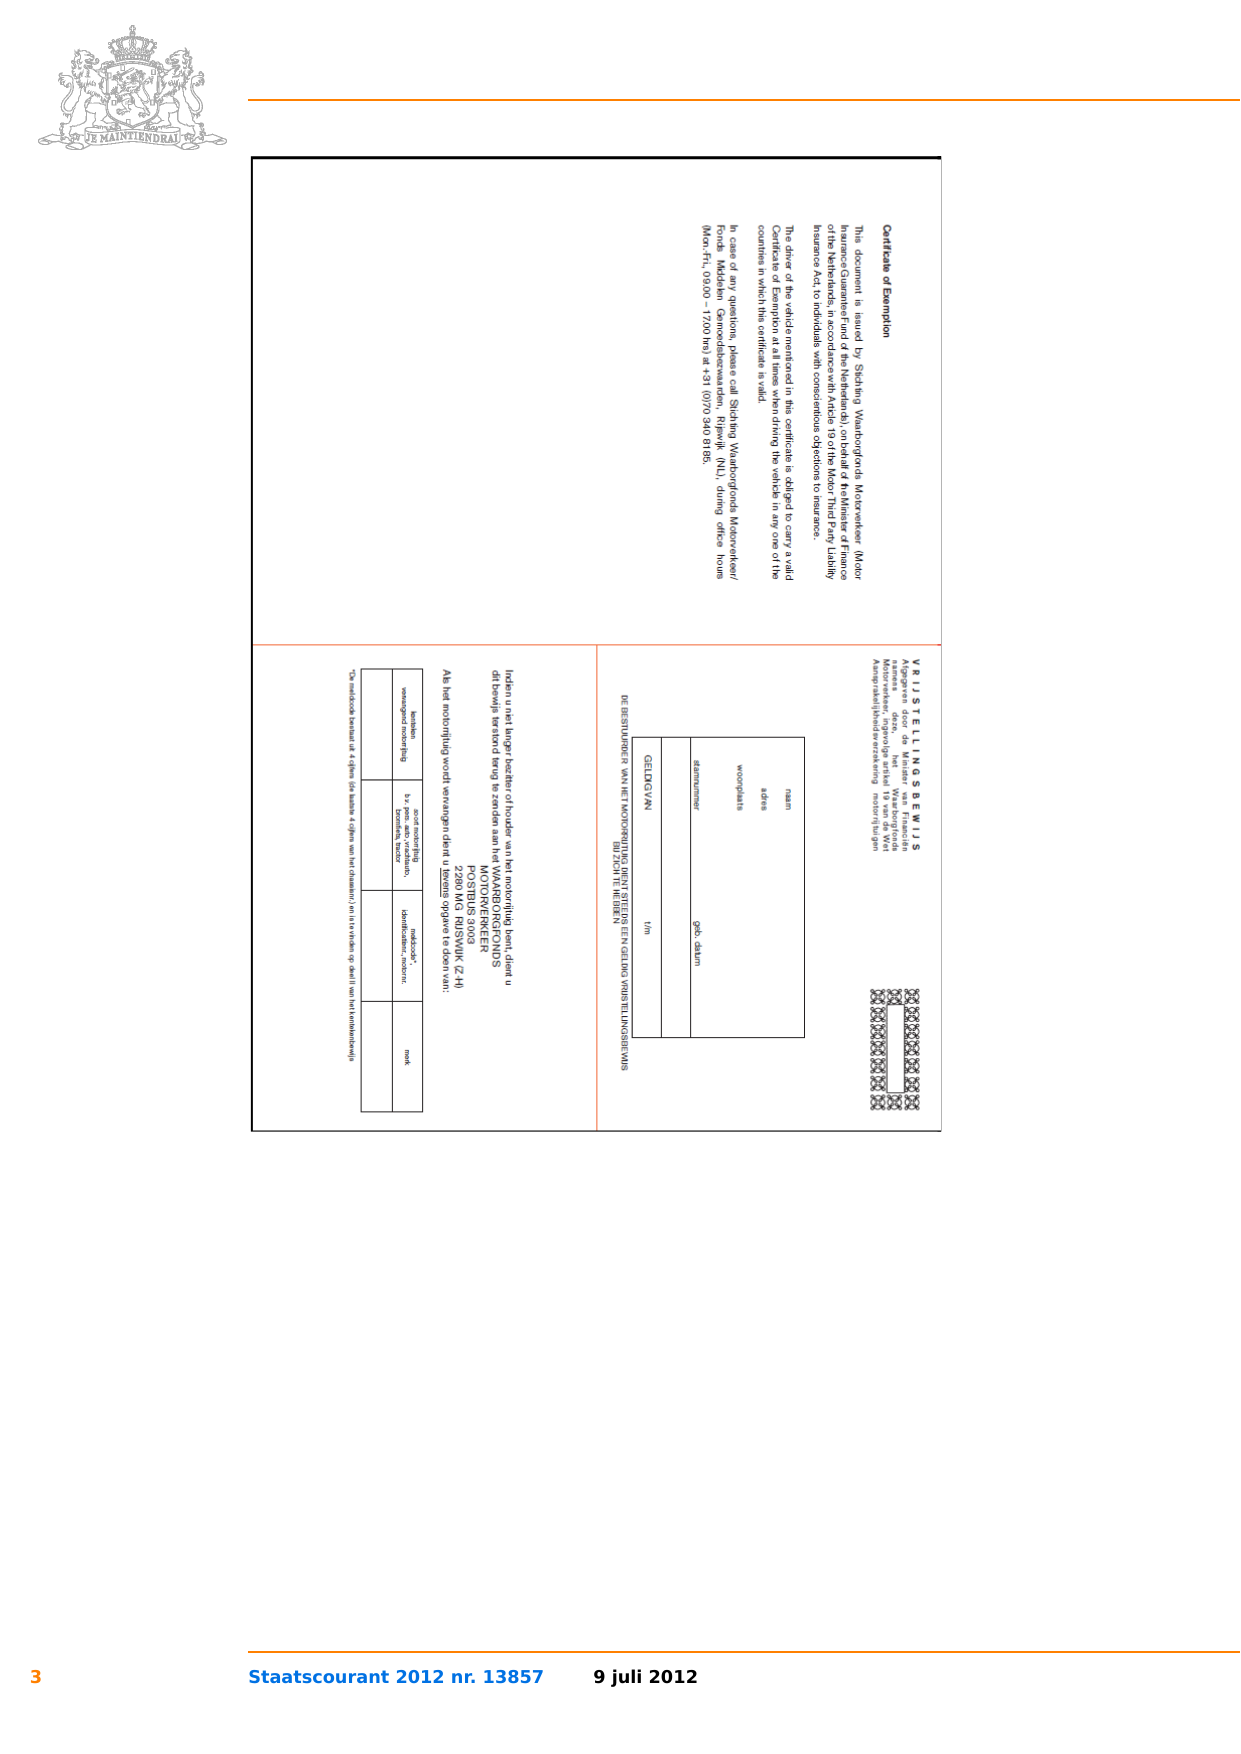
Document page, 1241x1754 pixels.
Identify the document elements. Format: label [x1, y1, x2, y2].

picture [248, 155, 945, 1136]
picture [38, 25, 227, 150]
